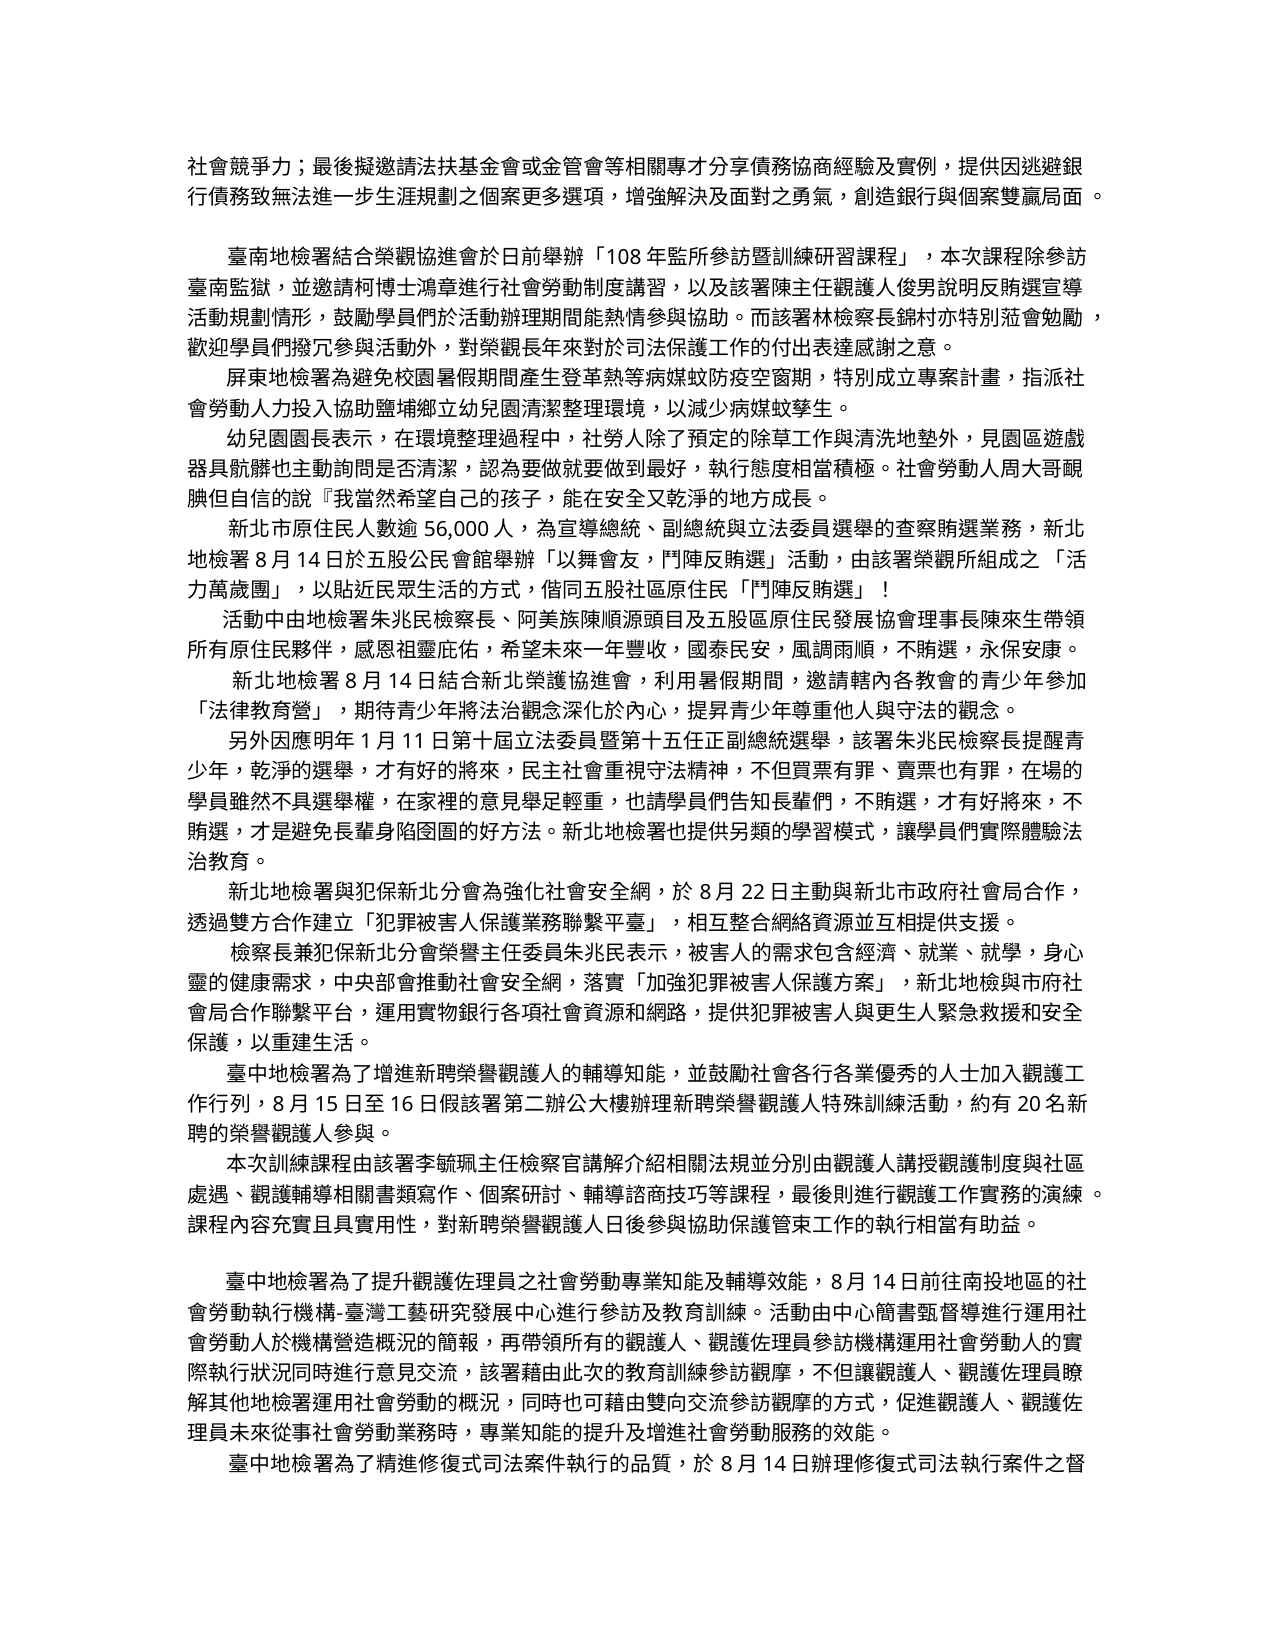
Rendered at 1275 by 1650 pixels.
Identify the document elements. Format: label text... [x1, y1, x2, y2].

text 臺中地檢署為了精進修復式司法案件執行的品質，於8月14日辦理修復式司法執行案件之督 [187, 1447, 1087, 1477]
text 屏東地檢署為避免校園暑假期間產生登革熱等病媒蚊防疫空窗期，特別成立專案計畫，指派社會勞動人力投入協助鹽埔鄉立幼兒園清潔整理環境，以減少病媒蚊孳生。 [187, 362, 1087, 422]
text 臺中地檢署為了增進新聘榮譽觀護人的輔導知能，並鼓勵社會各行各業優秀的人士加入觀護工作行列，8月15日至16日假該署第二辦公大樓辦理新聘榮譽觀護人特殊訓練活動，約有20名新聘的榮譽觀護人參與。 [187, 1057, 1087, 1148]
text 臺中地檢署為了提升觀護佐理員之社會勞動專業知能及輔導效能，8月14日前往南投地區的社會勞動執行機構-臺灣工藝研究發展中心進行參訪及教育訓練。活動由中心簡書甄督導進行運用社會勞動人於機構營造概況的簡報，再帶領所有的觀護人、觀護佐理員參訪機構運用社會勞動人的實際執行狀況同時進行意見交流，該署藉由此次的教育訓練參訪觀摩，不但讓觀護人、觀護佐理員瞭解其他地檢署運用社會勞動的概況，同時也可藉由雙向交流參訪觀摩的方式，促進觀護人、觀護佐理員未來從事社會勞動業務時，專業知能的提升及增進社會勞動服務的效能。 [187, 1265, 1087, 1447]
text 活動中由地檢署朱兆民檢察長、阿美族陳順源頭目及五股區原住民發展協會理事長陳來生帶領所有原住民夥伴，感恩祖靈庇佑，希望未來一年豐收，國泰民安，風調雨順，不賄選，永保安康。 [187, 603, 1087, 664]
text 幼兒園園長表示，在環境整理過程中，社勞人除了預定的除草工作與清洗地墊外，見園區遊戲器具骯髒也主動詢問是否清潔，認為要做就要做到最好，執行態度相當積極。社會勞動人周大哥靦腆但自信的說『我當然希望自己的孩子，能在安全又乾淨的地方成長。 [187, 422, 1087, 513]
text 另外因應明年1月11日第十屆立法委員暨第十五任正副總統選舉，該署朱兆民檢察長提醒青少年，乾淨的選舉，才有好的將來，民主社會重視守法精神，不但買票有罪、賣票也有罪，在場的學員雖然不具選舉權，在家裡的意見舉足輕重，也請學員們告知長輩們，不賄選，才有好將來，不賄選，才是避免長輩身陷囹圄的好方法。新北地檢署也提供另類的學習模式，讓學員們實際體驗法治教育。 [187, 724, 1087, 876]
text 本次訓練課程由該署李毓珮主任檢察官講解介紹相關法規並分別由觀護人講授觀護制度與社區處遇、觀護輔導相關書類寫作、個案研討、輔導諮商技巧等課程，最後則進行觀護工作實務的演練。課程內容充實且具實用性，對新聘榮譽觀護人日後參與協助保護管束工作的執行相當有助益。 [187, 1148, 1087, 1238]
text 新北地檢署8月14日結合新北榮護協進會，利用暑假期間，邀請轄內各教會的青少年參加「法律教育營」，期待青少年將法治觀念深化於內心，提昇青少年尊重他人與守法的觀念。 [187, 664, 1087, 724]
text 新北市原住民人數逾56,000人，為宣導總統、副總統與立法委員選舉的查察賄選業務，新北地檢署8月14日於五股公民會館舉辦「以舞會友，鬥陣反賄選」活動，由該署榮觀所組成之 「活力萬歲團」，以貼近民眾生活的方式，偕同五股社區原住民「鬥陣反賄選」！ [187, 513, 1087, 603]
text 檢察長兼犯保新北分會榮譽主任委員朱兆民表示，被害人的需求包含經濟、就業、就學，身心靈的健康需求，中央部會推動社會安全網，落實「加強犯罪被害人保護方案」，新北地檢與市府社會局合作聯繫平台，運用實物銀行各項社會資源和網路，提供犯罪被害人與更生人緊急救援和安全保護，以重建生活。 [187, 936, 1087, 1057]
text 新北地檢署與犯保新北分會為強化社會安全網，於8月22日主動與新北市政府社會局合作，透過雙方合作建立「犯罪被害人保護業務聯繫平臺」，相互整合網絡資源並互相提供支援。 [187, 876, 1087, 936]
text 未來二部曲將安排參訪臺北市職能發展學院，協助失業或待業個案進入職訓或就業市場，增強社會競爭力；最後擬邀請法扶基金會或金管會等相關專才分享債務協商經驗及實例，提供因逃避銀行債務致無法進一步生涯規劃之個案更多選項，增強解決及面對之勇氣，創造銀行與個案雙贏局面。 [187, 150, 1087, 241]
text 臺南地檢署結合榮觀協進會於日前舉辦「108年監所參訪暨訓練研習課程」，本次課程除參訪臺南監獄，並邀請柯博士鴻章進行社會勞動制度講習，以及該署陳主任觀護人俊男說明反賄選宣導活動規劃情形，鼓勵學員們於活動辦理期間能熱情參與協助。而該署林檢察長錦村亦特別蒞會勉勵，歡迎學員們撥冗參與活動外，對榮觀長年來對於司法保護工作的付出表達感謝之意。 [187, 241, 1087, 362]
